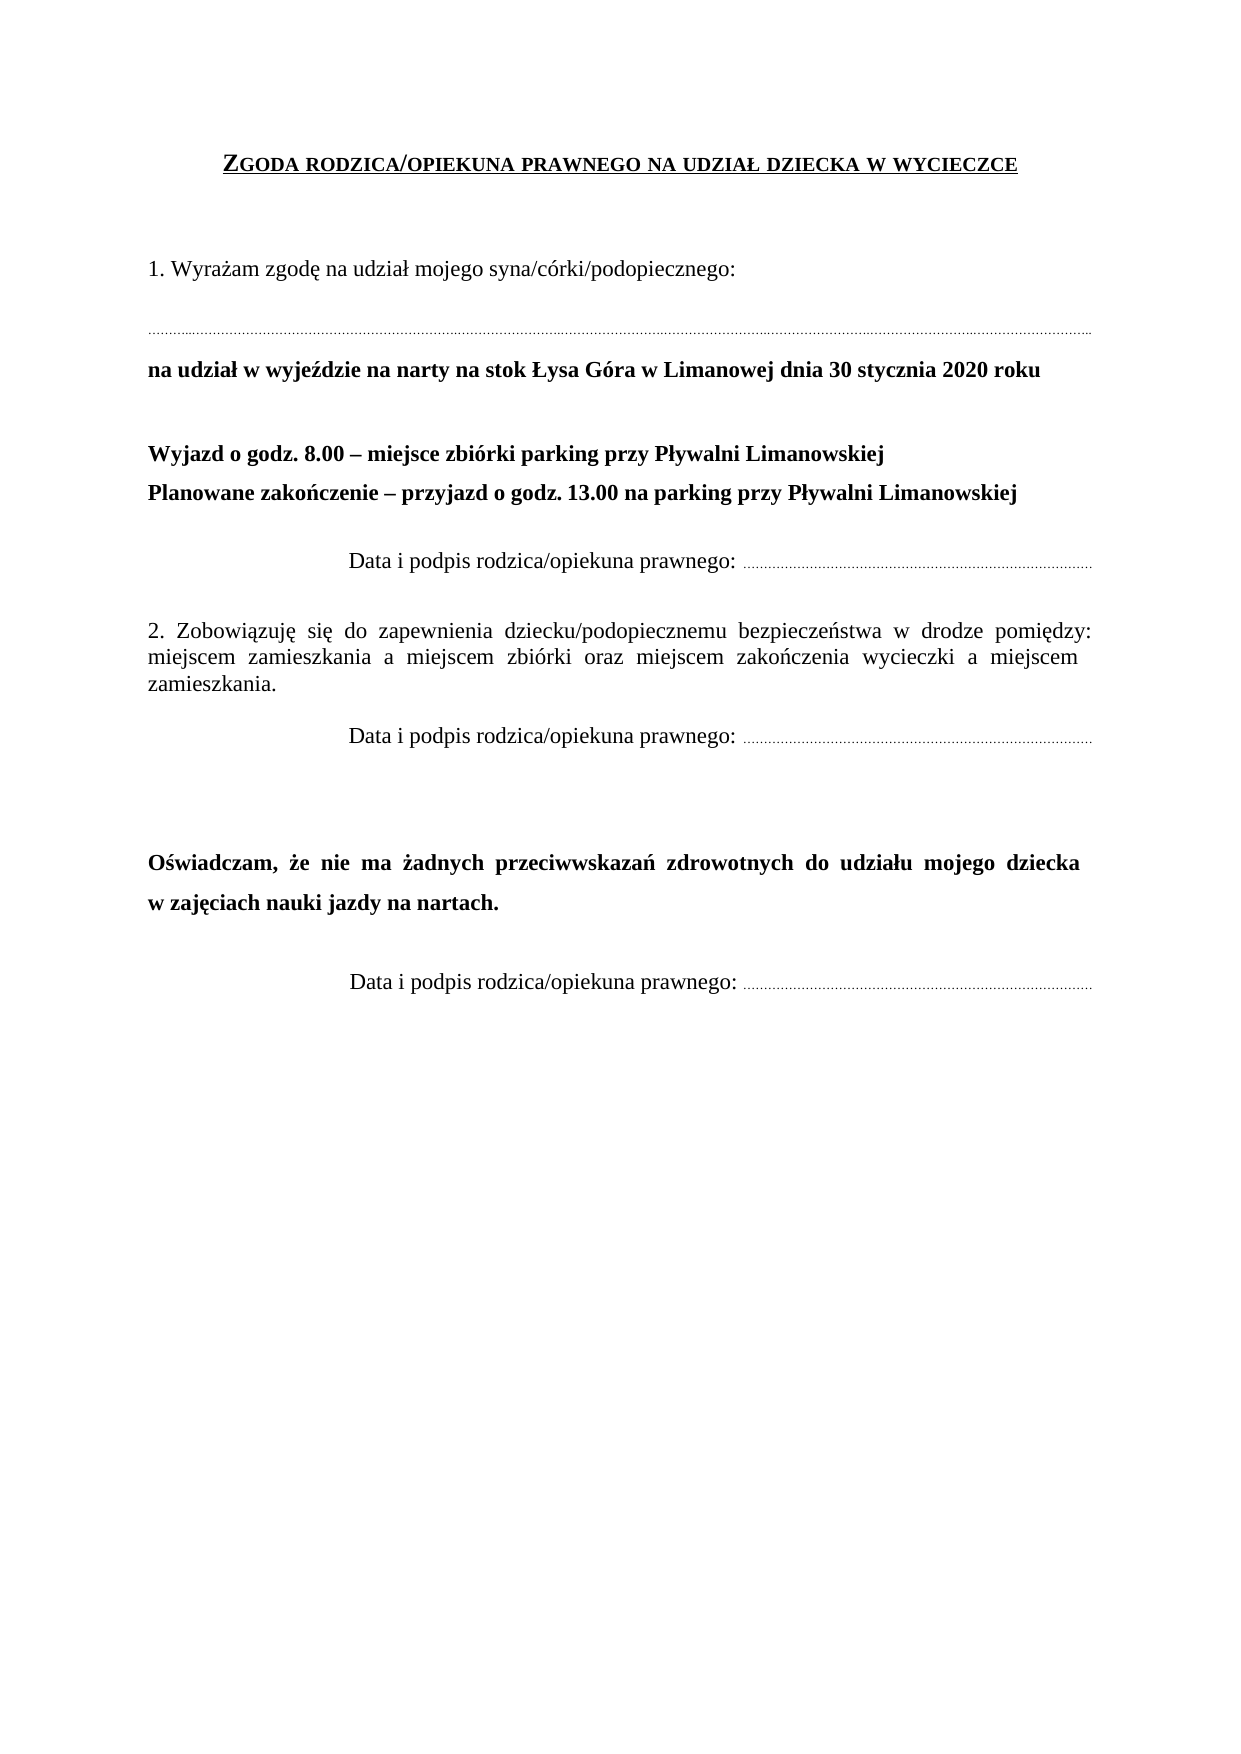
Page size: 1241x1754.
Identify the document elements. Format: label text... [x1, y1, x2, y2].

text Data i podpis rodzica/opiekuna prawnego: ………………………………………………………………………… [148, 548, 1093, 574]
text Planowane zakończenie – przyjazd o godz. 13.00 na parking przy Pływalni Limanowskiej [148, 479, 1093, 506]
text Wyjazd o godz. 8.00 – miejsce zbiórki parking przy Pływalni Limanowskiej [148, 440, 1093, 466]
text Data i podpis rodzica/opiekuna prawnego: ………………………………………………………………………… [148, 968, 1093, 994]
text ………..……………………………………………………….…………………….…………………….…………………….…………………….…………………….……………………….. [148, 322, 1093, 337]
text na udział w wyjeździe na narty na stok Łysa Góra w Limanowej dnia 30 stycznia 2020 roku [148, 356, 1093, 382]
text 1. Wyrażam zgodę na udział mojego syna/córki/podopiecznego: [148, 255, 1093, 282]
text Data i podpis rodzica/opiekuna prawnego: ………………………………………………………………………… [148, 722, 1093, 749]
text Oświadczam, że nie ma żadnych przeciwwskazań zdrowotnych do udziału mojego dziecka w zajęciach nauki jazdy na nartach. [148, 849, 1093, 915]
text Zgoda rodzica/opiekuna prawnego na udział dziecka w wycieczce [148, 148, 1093, 176]
text 2. Zobowiązuję się do zapewnienia dziecku/podopiecznemu bezpieczeństwa w drodze pomiędzy: miejscem zamieszkania a miejscem zbiórki oraz miejscem zakończenia wycieczki a miejscem zamieszkania. [148, 617, 1093, 696]
